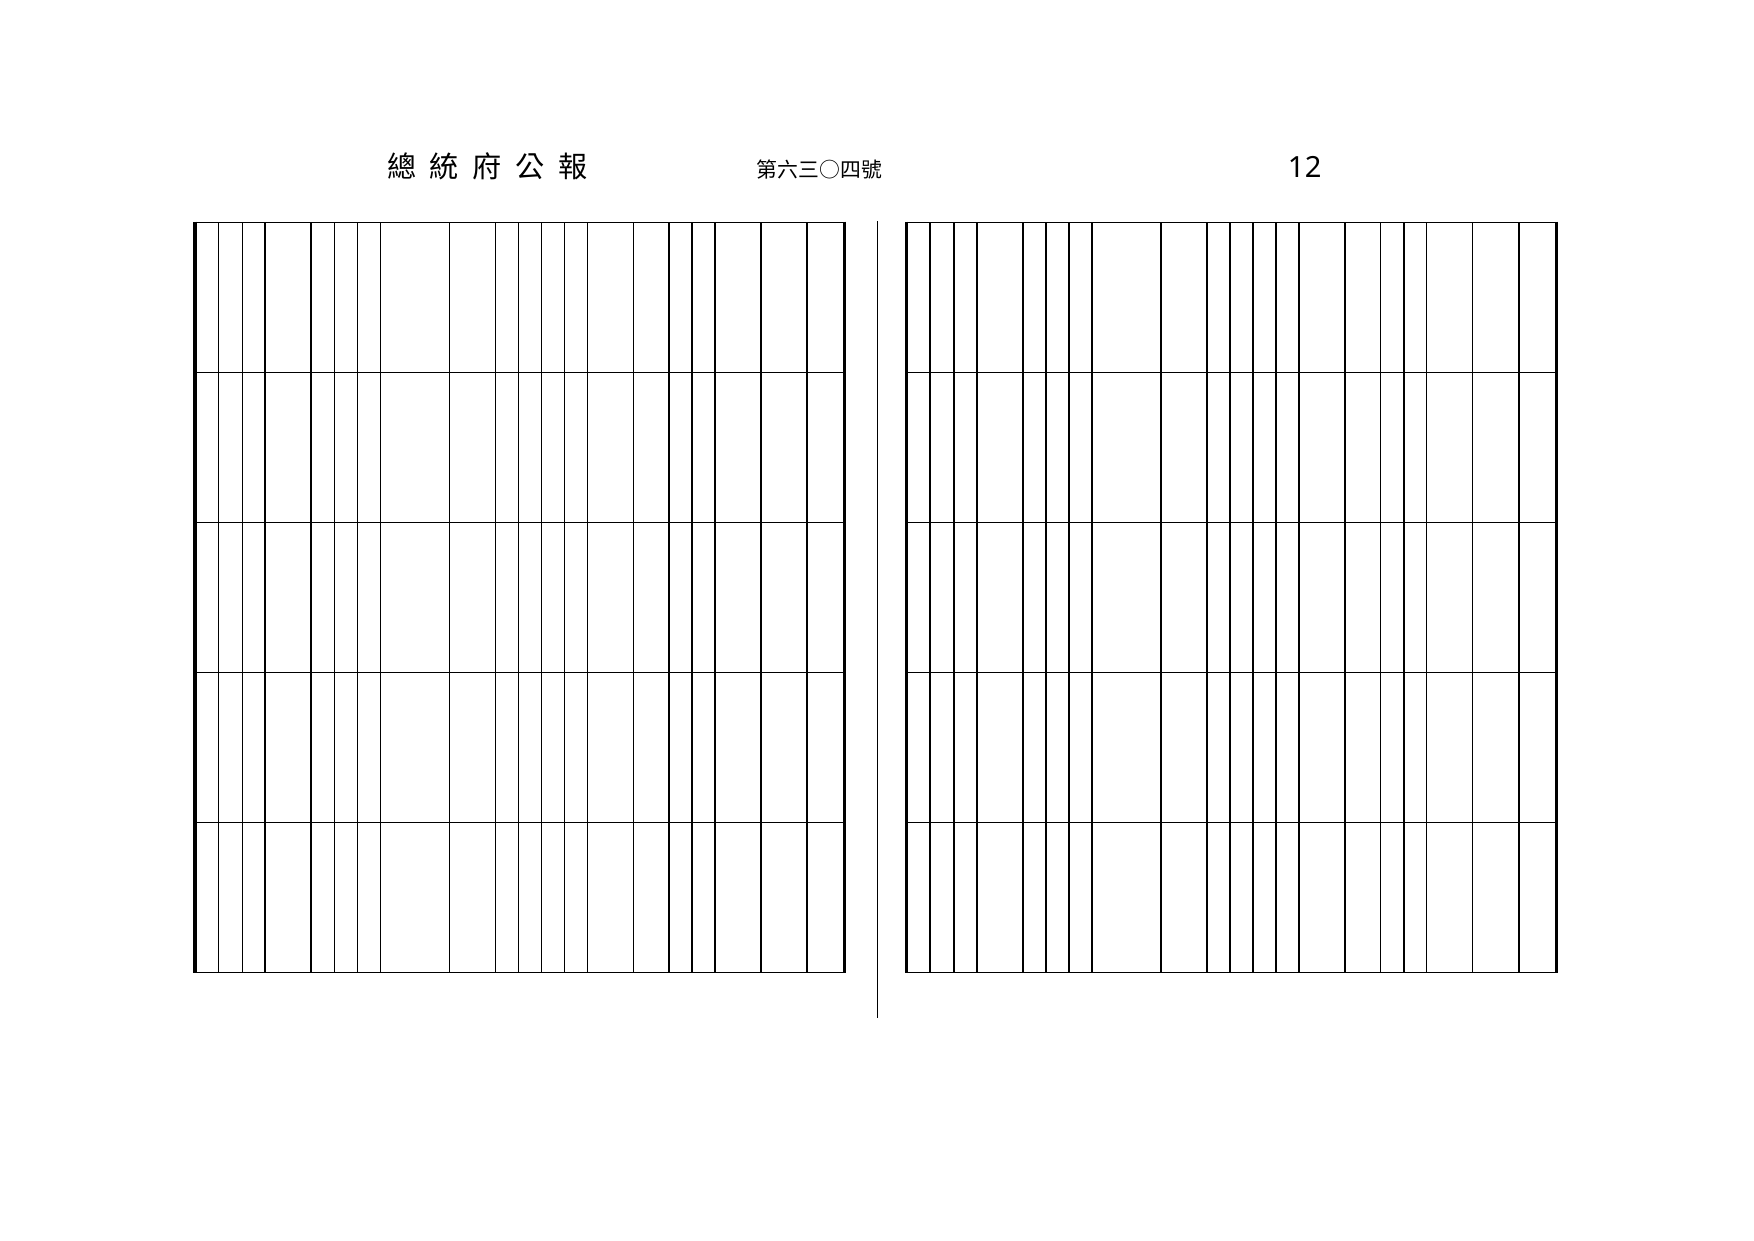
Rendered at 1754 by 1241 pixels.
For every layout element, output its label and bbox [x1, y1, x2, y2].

table_cell [1473, 373, 1496, 522]
table_cell [1496, 373, 1518, 522]
table_cell [1427, 673, 1450, 822]
table_cell [1115, 673, 1138, 822]
table_cell [1070, 373, 1091, 522]
table_cell [611, 823, 633, 972]
table_cell [1024, 223, 1045, 372]
table_cell [1024, 823, 1045, 972]
table_cell [381, 373, 403, 522]
table_cell [1070, 673, 1091, 822]
table_cell [496, 523, 518, 672]
table_cell [1322, 673, 1344, 822]
table_cell [1047, 373, 1068, 522]
table_cell [450, 373, 472, 522]
table_cell [197, 373, 218, 522]
table_cell [1231, 373, 1252, 522]
table_cell [288, 223, 310, 372]
table_cell [611, 523, 633, 672]
table_cell [473, 823, 495, 972]
table_cell [588, 673, 611, 822]
table_cell [1115, 373, 1138, 522]
table_cell [358, 673, 380, 822]
table_cell [634, 523, 668, 672]
table_cell [542, 823, 564, 972]
table_cell [542, 673, 564, 822]
table_cell [243, 523, 264, 672]
table_cell [1496, 523, 1518, 672]
table_cell [197, 223, 218, 372]
table_cell [670, 373, 691, 522]
table_cell [808, 373, 843, 522]
table_cell [381, 823, 403, 972]
table_cell [931, 523, 953, 672]
table_cell [1208, 373, 1229, 522]
table_cell [693, 523, 714, 672]
table_cell [1024, 523, 1045, 672]
table_cell [473, 223, 495, 372]
table_cell [1405, 673, 1426, 822]
table_cell [542, 373, 564, 522]
table_cell [450, 523, 472, 672]
table_cell [519, 673, 541, 822]
table_cell [611, 223, 633, 372]
table_cell [1024, 373, 1045, 522]
table_cell [219, 823, 242, 972]
table_cell [784, 523, 806, 672]
table_cell [266, 523, 288, 672]
table_cell [931, 223, 953, 372]
table_cell [1520, 373, 1555, 522]
table_cell [219, 673, 242, 822]
table_cell [738, 823, 760, 972]
table_cell [1277, 373, 1298, 522]
table_cell [762, 523, 784, 672]
table_cell [1346, 523, 1380, 672]
table_cell [908, 523, 929, 672]
table_cell [611, 373, 633, 522]
table_cell [1473, 223, 1496, 372]
table_cell [243, 673, 264, 822]
table_cell [519, 823, 541, 972]
table_cell [670, 823, 691, 972]
table_cell [1162, 223, 1184, 372]
table_cell [1427, 223, 1450, 372]
table_cell [519, 523, 541, 672]
table_cell [762, 223, 784, 372]
table_cell [496, 673, 518, 822]
table_cell [266, 373, 288, 522]
table_cell [716, 373, 738, 522]
table_cell [1184, 373, 1206, 522]
table_cell [1162, 373, 1184, 522]
table_cell [312, 523, 334, 672]
table_cell [1000, 373, 1022, 522]
table_cell [1070, 823, 1091, 972]
table_cell [693, 373, 714, 522]
table_cell [1093, 823, 1115, 972]
table_cell [197, 823, 218, 972]
table_cell [784, 373, 806, 522]
table_cell [1450, 523, 1472, 672]
table_cell [426, 823, 449, 972]
table_cell [978, 373, 1000, 522]
table_cell [381, 673, 403, 822]
table_cell [1254, 823, 1275, 972]
table_cell [197, 523, 218, 672]
table_cell [931, 673, 953, 822]
table_cell [219, 223, 242, 372]
table_cell [908, 223, 929, 372]
table_cell [670, 223, 691, 372]
table_cell [1381, 223, 1403, 372]
table_cell [1473, 823, 1496, 972]
table_cell [1231, 673, 1252, 822]
table_cell [1322, 373, 1344, 522]
table_cell [496, 373, 518, 522]
table_cell [358, 223, 380, 372]
table_cell [473, 523, 495, 672]
table_cell [1162, 523, 1184, 672]
table_cell [762, 673, 784, 822]
table_cell [1346, 823, 1380, 972]
table_cell [1450, 223, 1472, 372]
table_cell [266, 223, 288, 372]
table_cell [1405, 823, 1426, 972]
table_cell [1520, 673, 1555, 822]
table_cell [908, 823, 929, 972]
table_cell [266, 673, 288, 822]
table_cell [634, 223, 668, 372]
table_cell [1047, 523, 1068, 672]
table_cell [403, 673, 426, 822]
table_cell [1115, 223, 1138, 372]
table_cell [634, 823, 668, 972]
table_cell [288, 373, 310, 522]
table_cell [1473, 673, 1496, 822]
table_cell [288, 673, 310, 822]
table_cell [1381, 373, 1403, 522]
table_cell [243, 373, 264, 522]
table_cell [588, 373, 611, 522]
table_cell [1115, 523, 1138, 672]
table_cell [243, 823, 264, 972]
table_cell [1070, 523, 1091, 672]
table_cell [1277, 823, 1298, 972]
table_cell [1093, 373, 1115, 522]
table_cell [335, 823, 357, 972]
table_cell [1322, 823, 1344, 972]
table_cell [1047, 823, 1068, 972]
table_cell [1300, 223, 1322, 372]
table_cell [1300, 823, 1322, 972]
table_cell [1208, 523, 1229, 672]
table_cell [1000, 223, 1022, 372]
table_cell [808, 523, 843, 672]
table_cell [219, 373, 242, 522]
table_cell [403, 823, 426, 972]
table_cell [565, 223, 587, 372]
table_cell [738, 673, 760, 822]
table_cell [1427, 523, 1450, 672]
table_cell [808, 823, 843, 972]
table_cell [955, 373, 976, 522]
table_cell [1496, 223, 1518, 372]
table_cell [1231, 823, 1252, 972]
table_cell [1405, 523, 1426, 672]
table_cell [1381, 823, 1403, 972]
table_cell [693, 223, 714, 372]
table_cell [1162, 673, 1184, 822]
table_cell [1496, 673, 1518, 822]
table_cell [1138, 523, 1160, 672]
table_cell [634, 373, 668, 522]
table_cell [931, 373, 953, 522]
table_cell [335, 373, 357, 522]
table_cell [762, 373, 784, 522]
table_cell [197, 673, 218, 822]
table_cell [1254, 673, 1275, 822]
table_cell [716, 523, 738, 672]
table_cell [978, 673, 1000, 822]
table_cell [450, 223, 472, 372]
table_cell [1184, 673, 1206, 822]
table_cell [1254, 223, 1275, 372]
table_cell [565, 673, 587, 822]
table_cell [1277, 673, 1298, 822]
table_cell [473, 373, 495, 522]
table_cell [784, 823, 806, 972]
table_cell [1231, 523, 1252, 672]
table_cell [1208, 673, 1229, 822]
table_cell [978, 823, 1000, 972]
table_cell [1450, 673, 1472, 822]
table_cell [808, 673, 843, 822]
table_cell [1070, 223, 1091, 372]
table_cell [1450, 373, 1472, 522]
table_cell [738, 373, 760, 522]
table_cell [716, 673, 738, 822]
table_cell [381, 223, 403, 372]
table_cell [426, 223, 449, 372]
table_cell [403, 523, 426, 672]
table_cell [519, 223, 541, 372]
table_cell [381, 523, 403, 672]
table_cell [519, 373, 541, 522]
table_cell [1093, 223, 1115, 372]
table_cell [1000, 523, 1022, 672]
table_cell [1520, 223, 1555, 372]
table_cell [611, 673, 633, 822]
table_cell [312, 223, 334, 372]
table_cell [1427, 373, 1450, 522]
table_cell [496, 823, 518, 972]
table_cell [426, 673, 449, 822]
table_cell [808, 223, 843, 372]
table_cell [1138, 673, 1160, 822]
table_cell [1208, 823, 1229, 972]
table_cell [1381, 523, 1403, 672]
table_cell [1047, 673, 1068, 822]
table_cell [716, 223, 738, 372]
table_cell [784, 223, 806, 372]
table_cell [693, 823, 714, 972]
table_cell [426, 523, 449, 672]
table_cell [565, 823, 587, 972]
table_cell [1093, 673, 1115, 822]
table_cell [1231, 223, 1252, 372]
table_cell [1322, 223, 1344, 372]
table_cell [1405, 373, 1426, 522]
table_cell [1520, 823, 1555, 972]
table_cell [1208, 223, 1229, 372]
table_cell [1138, 373, 1160, 522]
table_cell [955, 223, 976, 372]
table_cell [738, 223, 760, 372]
table_cell [1000, 823, 1022, 972]
table_cell [1300, 373, 1322, 522]
table_cell [1184, 223, 1206, 372]
table_cell [1184, 523, 1206, 672]
table_cell [312, 673, 334, 822]
table_cell [634, 673, 668, 822]
table_cell [908, 373, 929, 522]
table_cell [588, 223, 611, 372]
table_cell [931, 823, 953, 972]
table_cell [1047, 223, 1068, 372]
table_cell [978, 223, 1000, 372]
table_cell [496, 223, 518, 372]
table_cell [908, 673, 929, 822]
table_cell [1000, 673, 1022, 822]
table_cell [955, 673, 976, 822]
table_cell [1093, 523, 1115, 672]
table_cell [1496, 823, 1518, 972]
table_cell [335, 673, 357, 822]
table_cell [1162, 823, 1184, 972]
table_cell [588, 823, 611, 972]
table_cell [426, 373, 449, 522]
table_cell [266, 823, 288, 972]
table_cell [473, 673, 495, 822]
table_cell [542, 523, 564, 672]
table_cell [403, 223, 426, 372]
table_cell [450, 823, 472, 972]
table_cell [1300, 673, 1322, 822]
table_cell [1184, 823, 1206, 972]
table_cell [1450, 823, 1472, 972]
table_cell [243, 223, 264, 372]
table_cell [588, 523, 611, 672]
table_cell [670, 673, 691, 822]
table_cell [1254, 523, 1275, 672]
table_cell [1277, 523, 1298, 672]
table_cell [288, 823, 310, 972]
table_cell [1115, 823, 1138, 972]
table_cell [955, 523, 976, 672]
table_cell [1520, 523, 1555, 672]
table_cell [1427, 823, 1450, 972]
table_cell [1322, 523, 1344, 672]
table_cell [1346, 223, 1380, 372]
table_cell [312, 373, 334, 522]
table_cell [358, 523, 380, 672]
table_cell [784, 673, 806, 822]
table_cell [335, 223, 357, 372]
table_cell [565, 373, 587, 522]
table_cell [288, 523, 310, 672]
table_cell [450, 673, 472, 822]
table_cell [738, 523, 760, 672]
table_cell [565, 523, 587, 672]
table_cell [762, 823, 784, 972]
table_cell [312, 823, 334, 972]
table_cell [1381, 673, 1403, 822]
table_cell [335, 523, 357, 672]
table_cell [1346, 673, 1380, 822]
table_cell [1138, 823, 1160, 972]
table_cell [670, 523, 691, 672]
table_cell [955, 823, 976, 972]
table_cell [978, 523, 1000, 672]
table_cell [358, 823, 380, 972]
table_cell [219, 523, 242, 672]
table_cell [1254, 373, 1275, 522]
table_cell [1024, 673, 1045, 822]
table_cell [403, 373, 426, 522]
table_cell [1300, 523, 1322, 672]
table_cell [542, 223, 564, 372]
table_cell [1138, 223, 1160, 372]
table_cell [1277, 223, 1298, 372]
table_cell [358, 373, 380, 522]
table_cell [716, 823, 738, 972]
table_cell [1346, 373, 1380, 522]
table_cell [1405, 223, 1426, 372]
table_cell [1473, 523, 1496, 672]
table_cell [693, 673, 714, 822]
